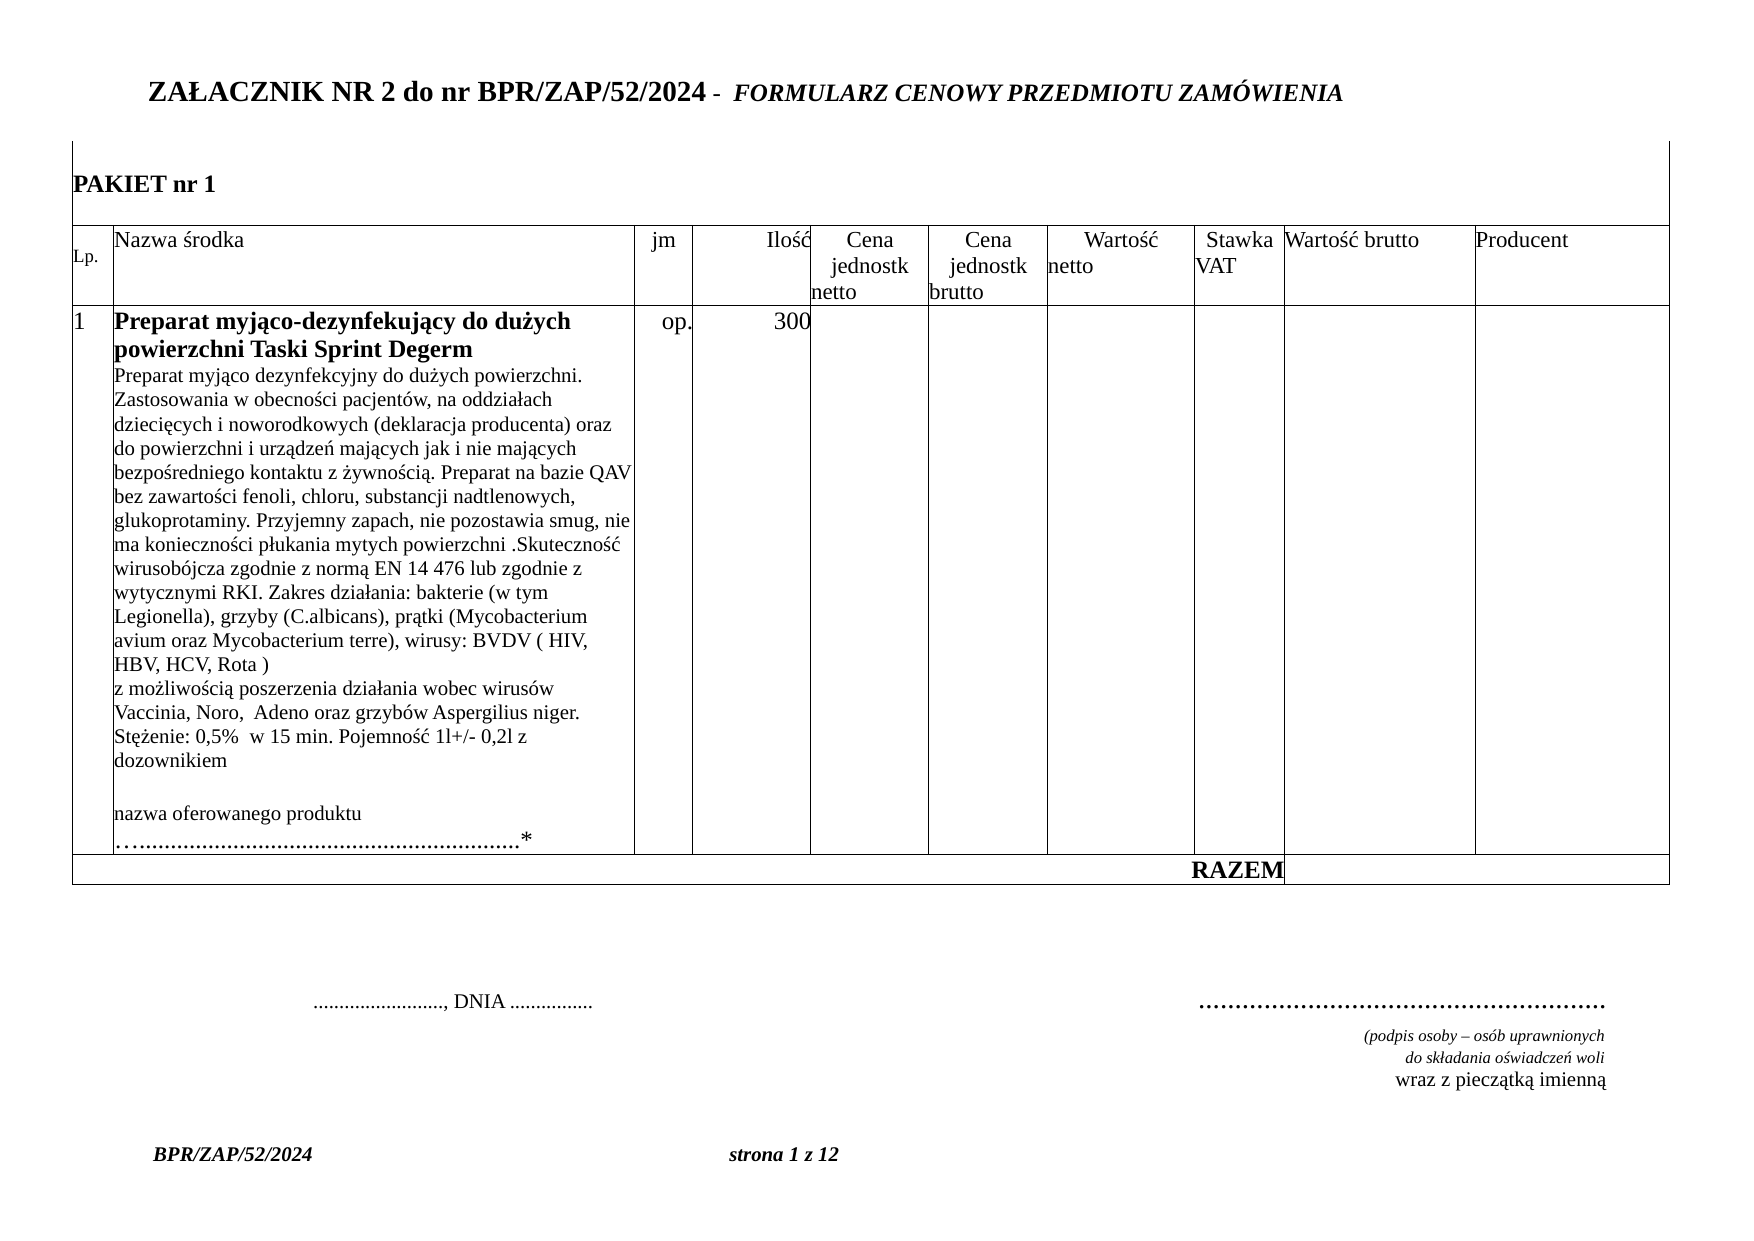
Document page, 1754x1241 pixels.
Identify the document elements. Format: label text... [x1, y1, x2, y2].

subtitle ZAŁACZNIK NR 2 do nr BPR/ZAP/52/2024 - FORMULARZ CENOWY PRZEDMIOTU ZAMÓWIENIA [148, 74, 1606, 107]
table_cell Wartość netto [1048, 226, 1194, 305]
table_cell [811, 306, 928, 854]
table_cell Cena jednostk netto [811, 226, 928, 305]
table_cell op. [635, 306, 692, 854]
table_cell 1 [73, 306, 113, 854]
table_cell Nazwa środka [114, 226, 634, 305]
table_cell [1285, 855, 1669, 884]
table_cell [1285, 306, 1475, 854]
table_cell Stawka VAT [1195, 226, 1284, 305]
table_cell [929, 306, 1047, 854]
table_cell RAZEM [73, 855, 1284, 884]
table_header PAKIET nr 1 [73, 141, 1669, 225]
table_cell Ilość [693, 226, 810, 305]
text do składania oświadczeń woli [148, 1048, 1606, 1067]
text wraz z pieczątką imienną [148, 1067, 1606, 1091]
table_cell Wartość brutto [1285, 226, 1475, 305]
table_cell [1476, 306, 1669, 854]
table_cell [1195, 306, 1284, 854]
table_cell [1048, 306, 1194, 854]
text ........................., DNIA ................ ........................................................ [148, 981, 1606, 1014]
text (podpis osoby – osób uprawnionych [443, 1014, 1606, 1048]
table_cell 300 [693, 306, 810, 854]
table_cell Preparat myjąco-dezynfekujący do dużych powierzchni Taski Sprint Degerm Preparat myjąco dezynfekcyjny do dużych powierzchni. Zastosowania w obecności pacjentów, na oddziałach dziecięcych i noworodkowych (deklaracja producenta) oraz do powierzchni i urządzeń mających jak i nie mających bezpośredniego kontaktu z żywnością. Preparat na bazie QAV bez zawartości fenoli, chloru, substancji nadtlenowych, glukoprotaminy. Przyjemny zapach, nie pozostawia smug, nie ma konieczności płukania mytych powierzchni .Skuteczność wirusobójcza zgodnie z normą EN 14 476 lub zgodnie z wytycznymi RKI. Zakres działania: bakterie (w tym Legionella), grzyby (C.albicans), prątki (Mycobacterium avium oraz Mycobacterium terre), wirusy: BVDV ( HIV, HBV, HCV, Rota ) z możliwością poszerzenia działania wobec wirusów Vaccinia, Noro, Adeno oraz grzybów Aspergilius niger. Stężenie: 0,5% w 15 min. Pojemność 1l+/- 0,2l z dozownikiem nazwa oferowanego produktu ….............................................................* [114, 306, 634, 854]
table_cell Producent [1476, 226, 1669, 305]
table_cell jm [635, 226, 692, 305]
table_cell Cena jednostk brutto [929, 226, 1047, 305]
table_cell Lp. [73, 226, 113, 305]
